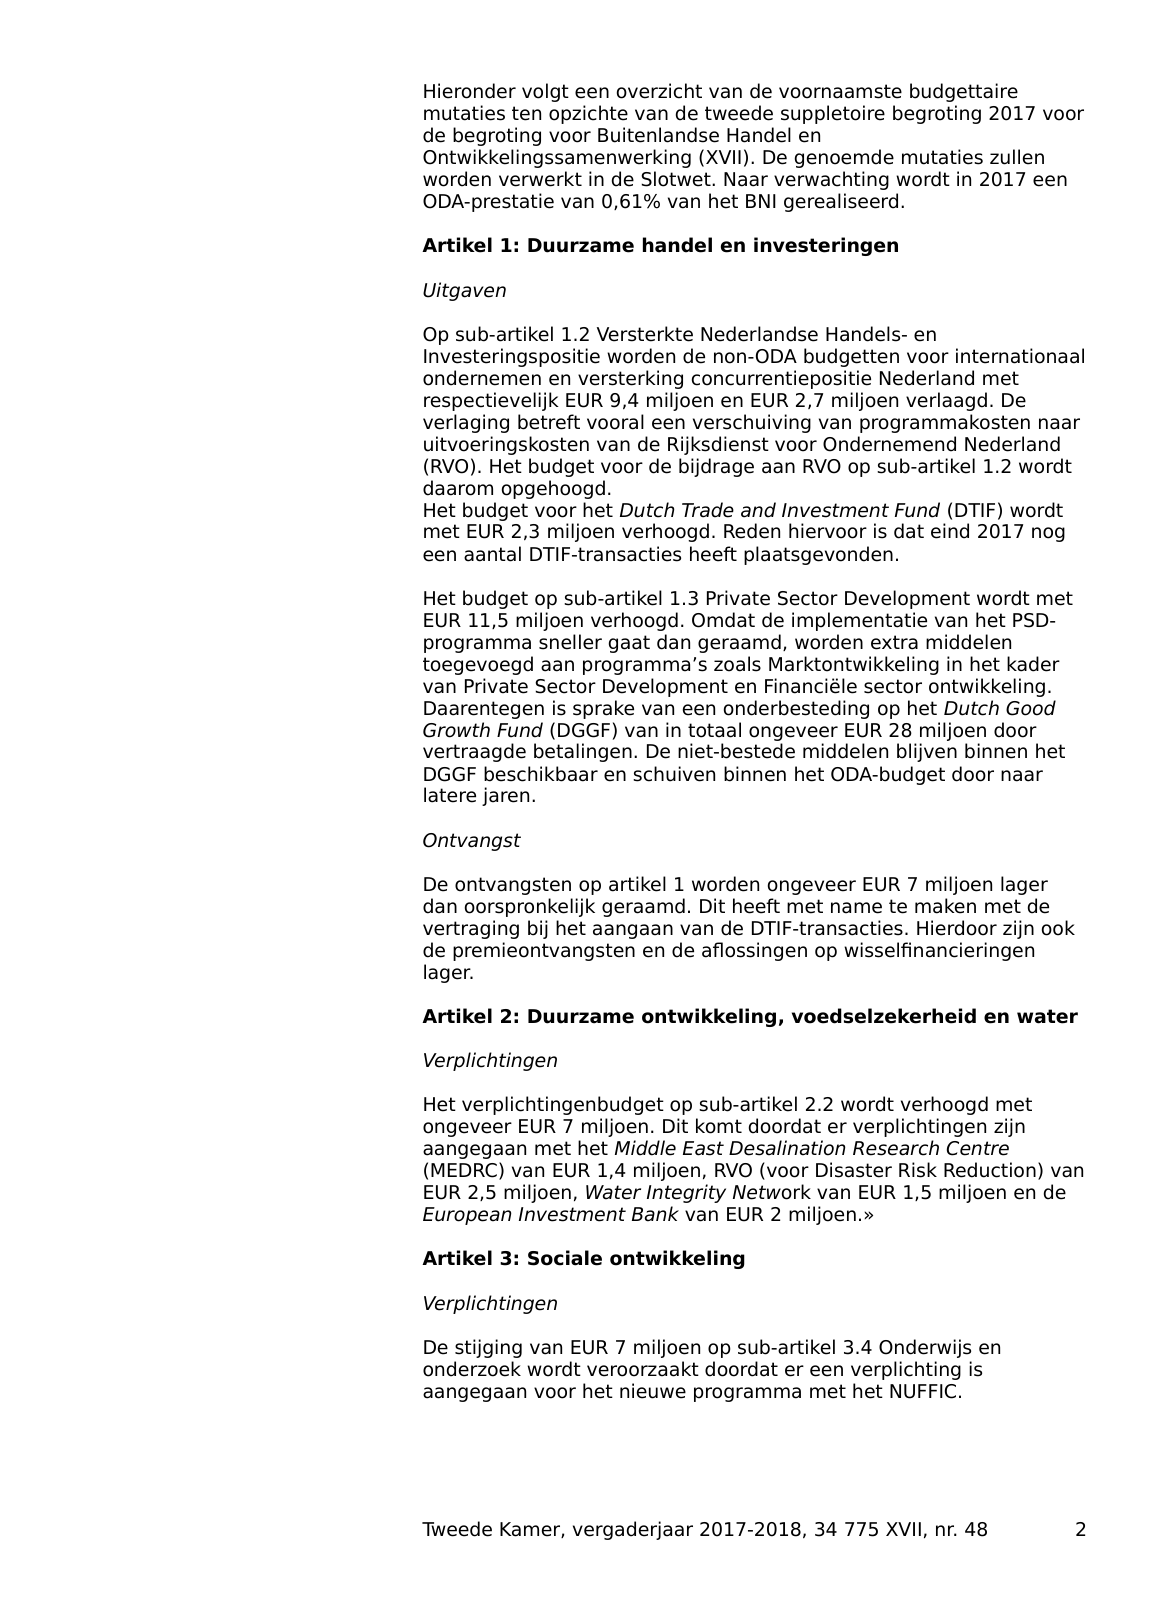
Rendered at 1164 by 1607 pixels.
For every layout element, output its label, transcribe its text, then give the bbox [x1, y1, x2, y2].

text Het verplichtingenbudget op sub-artikel 2.2 wordt verhoogd met ongeveer EUR 7 miljoen. Dit komt doordat er verplichtingen zijn aangegaan met het Middle East Desalination Research Centre (MEDRC) van EUR 1,4 miljoen, RVO (voor Disaster Risk Reduction) van EUR 2,5 miljoen, Water Integrity Network van EUR 1,5 miljoen en de European Investment Bank van EUR 2 miljoen.» [422, 1094, 1087, 1226]
text Het budget op sub-artikel 1.3 Private Sector Development wordt met EUR 11,5 miljoen verhoogd. Omdat de implementatie van het PSD-programma sneller gaat dan geraamd, worden extra middelen toegevoegd aan programma’s zoals Marktontwikkeling in het kader van Private Sector Development en Financiële sector ontwikkeling. Daarentegen is sprake van een onderbesteding op het Dutch Good Growth Fund (DGGF) van in totaal ongeveer EUR 28 miljoen door vertraagde betalingen. De niet-bestede middelen blijven binnen het DGGF beschikbaar en schuiven binnen het ODA-budget door naar latere jaren. [422, 588, 1087, 807]
subtitle Verplichtingen [422, 1292, 1087, 1314]
subtitle Artikel 2: Duurzame ontwikkeling, voedselzekerheid en water [422, 1006, 1087, 1028]
subtitle Ontvangst [422, 829, 1087, 852]
text De ontvangsten op artikel 1 worden ongeveer EUR 7 miljoen lager dan oorspronkelijk geraamd. Dit heeft met name te maken met de vertraging bij het aangaan van de DTIF-transacties. Hierdoor zijn ook de premieontvangsten en de aflossingen op wisselfinancieringen lager. [422, 874, 1087, 984]
subtitle Uitgaven [422, 279, 1087, 301]
text Op sub-artikel 1.2 Versterkte Nederlandse Handels- en Investeringspositie worden de non-ODA budgetten voor internationaal ondernemen en versterking concurrentiepositie Nederland met respectievelijk EUR 9,4 miljoen en EUR 2,7 miljoen verlaagd. De verlaging betreft vooral een verschuiving van programmakosten naar uitvoeringskosten van de Rijksdienst voor Ondernemend Nederland (RVO). Het budget voor de bijdrage aan RVO op sub-artikel 1.2 wordt daarom opgehoogd. [422, 324, 1087, 499]
subtitle Artikel 1: Duurzame handel en investeringen [422, 235, 1087, 257]
text Hieronder volgt een overzicht van de voornaamste budgettaire mutaties ten opzichte van de tweede suppletoire begroting 2017 voor de begroting voor Buitenlandse Handel en Ontwikkelingssamenwerking (XVII). De genoemde mutaties zullen worden verwerkt in de Slotwet. Naar verwachting wordt in 2017 een ODA-prestatie van 0,61% van het BNI gerealiseerd. [422, 81, 1087, 213]
text De stijging van EUR 7 miljoen op sub-artikel 3.4 Onderwijs en onderzoek wordt veroorzaakt doordat er een verplichting is aangegaan voor het nieuwe programma met het NUFFIC. [422, 1337, 1087, 1402]
subtitle Artikel 3: Sociale ontwikkeling [422, 1248, 1087, 1270]
subtitle Verplichtingen [422, 1050, 1087, 1072]
text Het budget voor het Dutch Trade and Investment Fund (DTIF) wordt met EUR 2,3 miljoen verhoogd. Reden hiervoor is dat eind 2017 nog een aantal DTIF-transacties heeft plaatsgevonden. [422, 499, 1087, 565]
